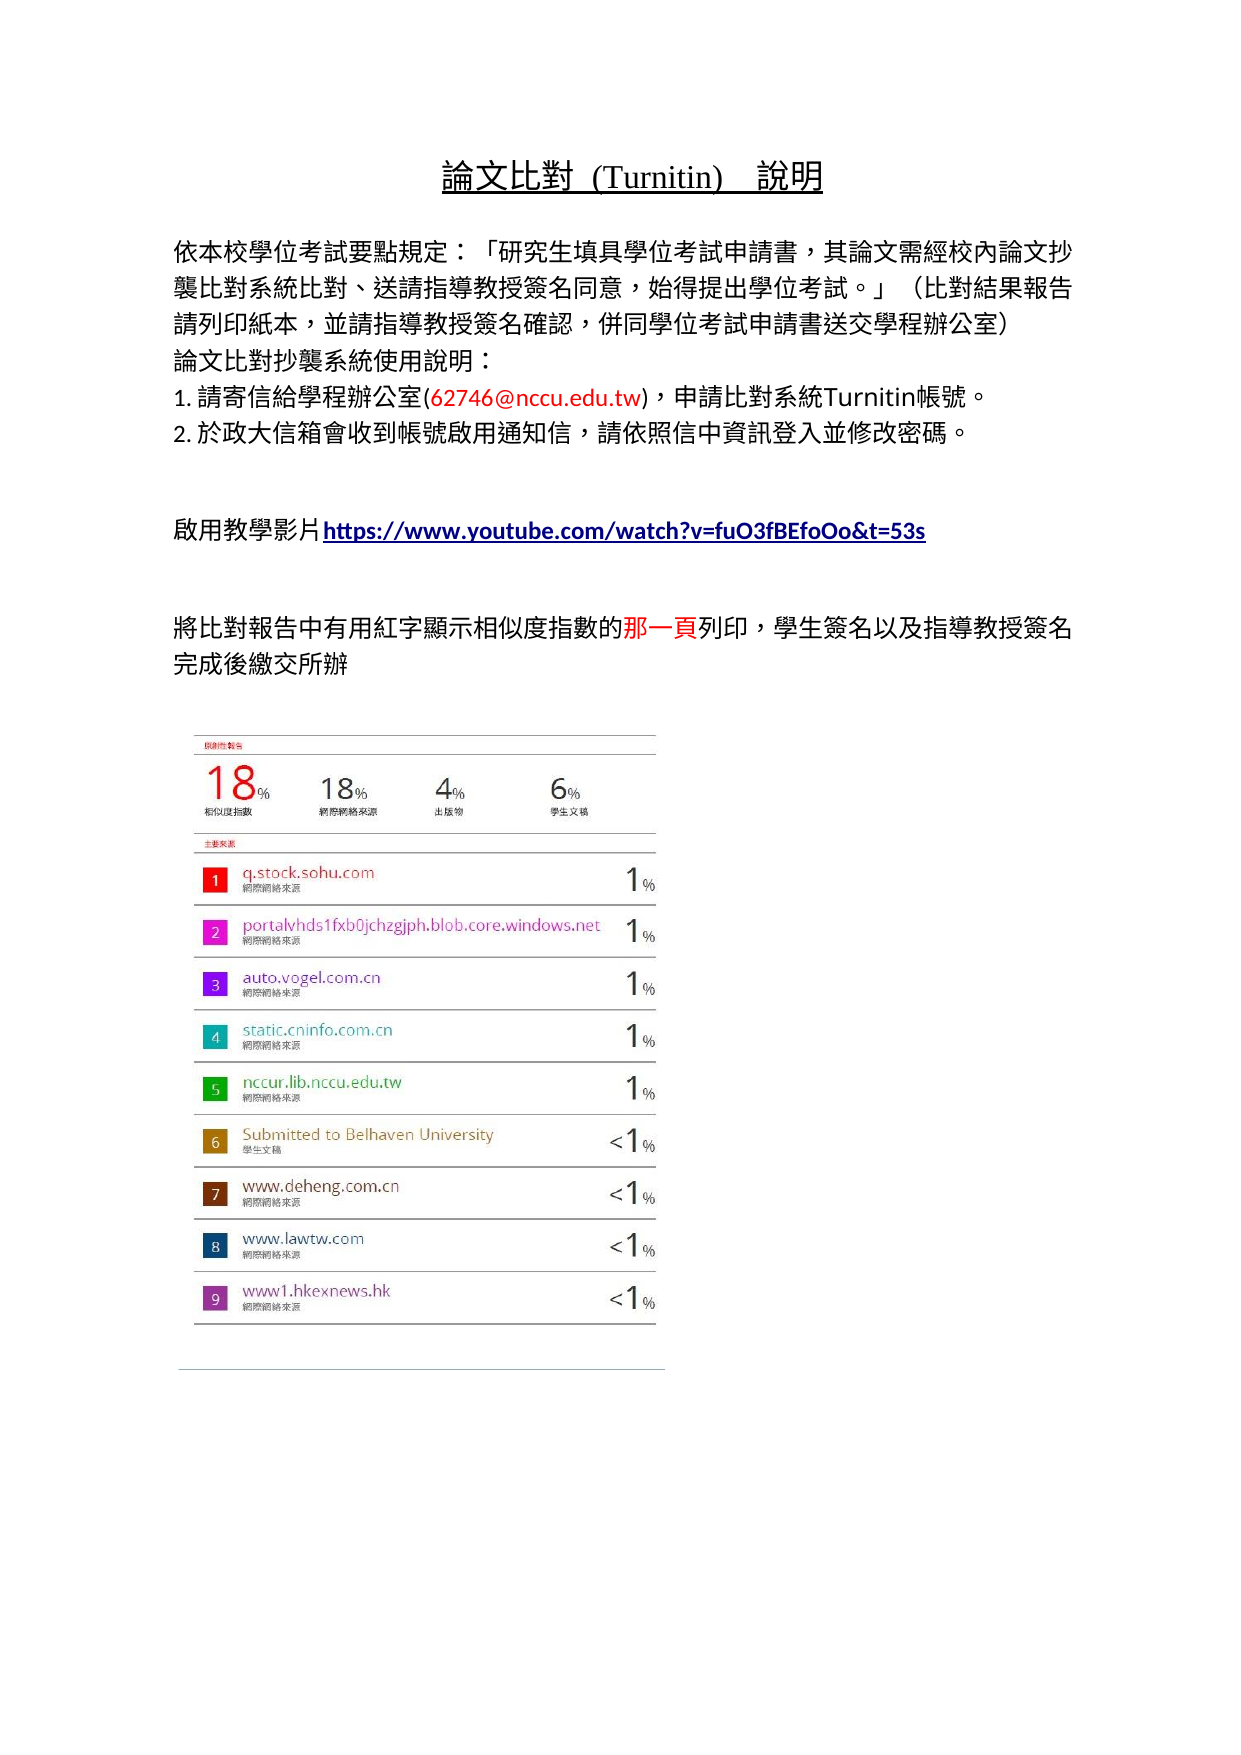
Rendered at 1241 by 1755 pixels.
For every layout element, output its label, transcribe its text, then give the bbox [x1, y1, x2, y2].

text 啟用教學影片https://www.youtube.com/watch?v=fuO3fBEfoOo&t=53s [173, 511, 1092, 547]
text 論文比對 (Turnitin) 說明 [173, 150, 1092, 198]
text 2. 於政大信箱會收到帳號啟用通知信，請依照信中資訊登入並修改密碼。 [173, 413, 1092, 450]
text 1. 請寄信給學程辦公室(62746@nccu.edu.tw)，申請比對系統Turnitin帳號。 [173, 377, 1092, 413]
text 論文比對抄襲系統使用說明： [173, 341, 1092, 377]
text 將比對報告中有用紅字顯示相似度指數的那一頁列印，學生簽名以及指導教授簽名完成後繳交所辦 [173, 608, 1092, 681]
text 依本校學位考試要點規定：「研究生填具學位考試申請書，其論文需經校內論文抄襲比對系統比對、送請指導教授簽名同意，始得提出學位考試。」（比對結果報告請列印紙本，並請指導教授簽名確認，併同學位考試申請書送交學程辦公室） [173, 232, 1092, 341]
